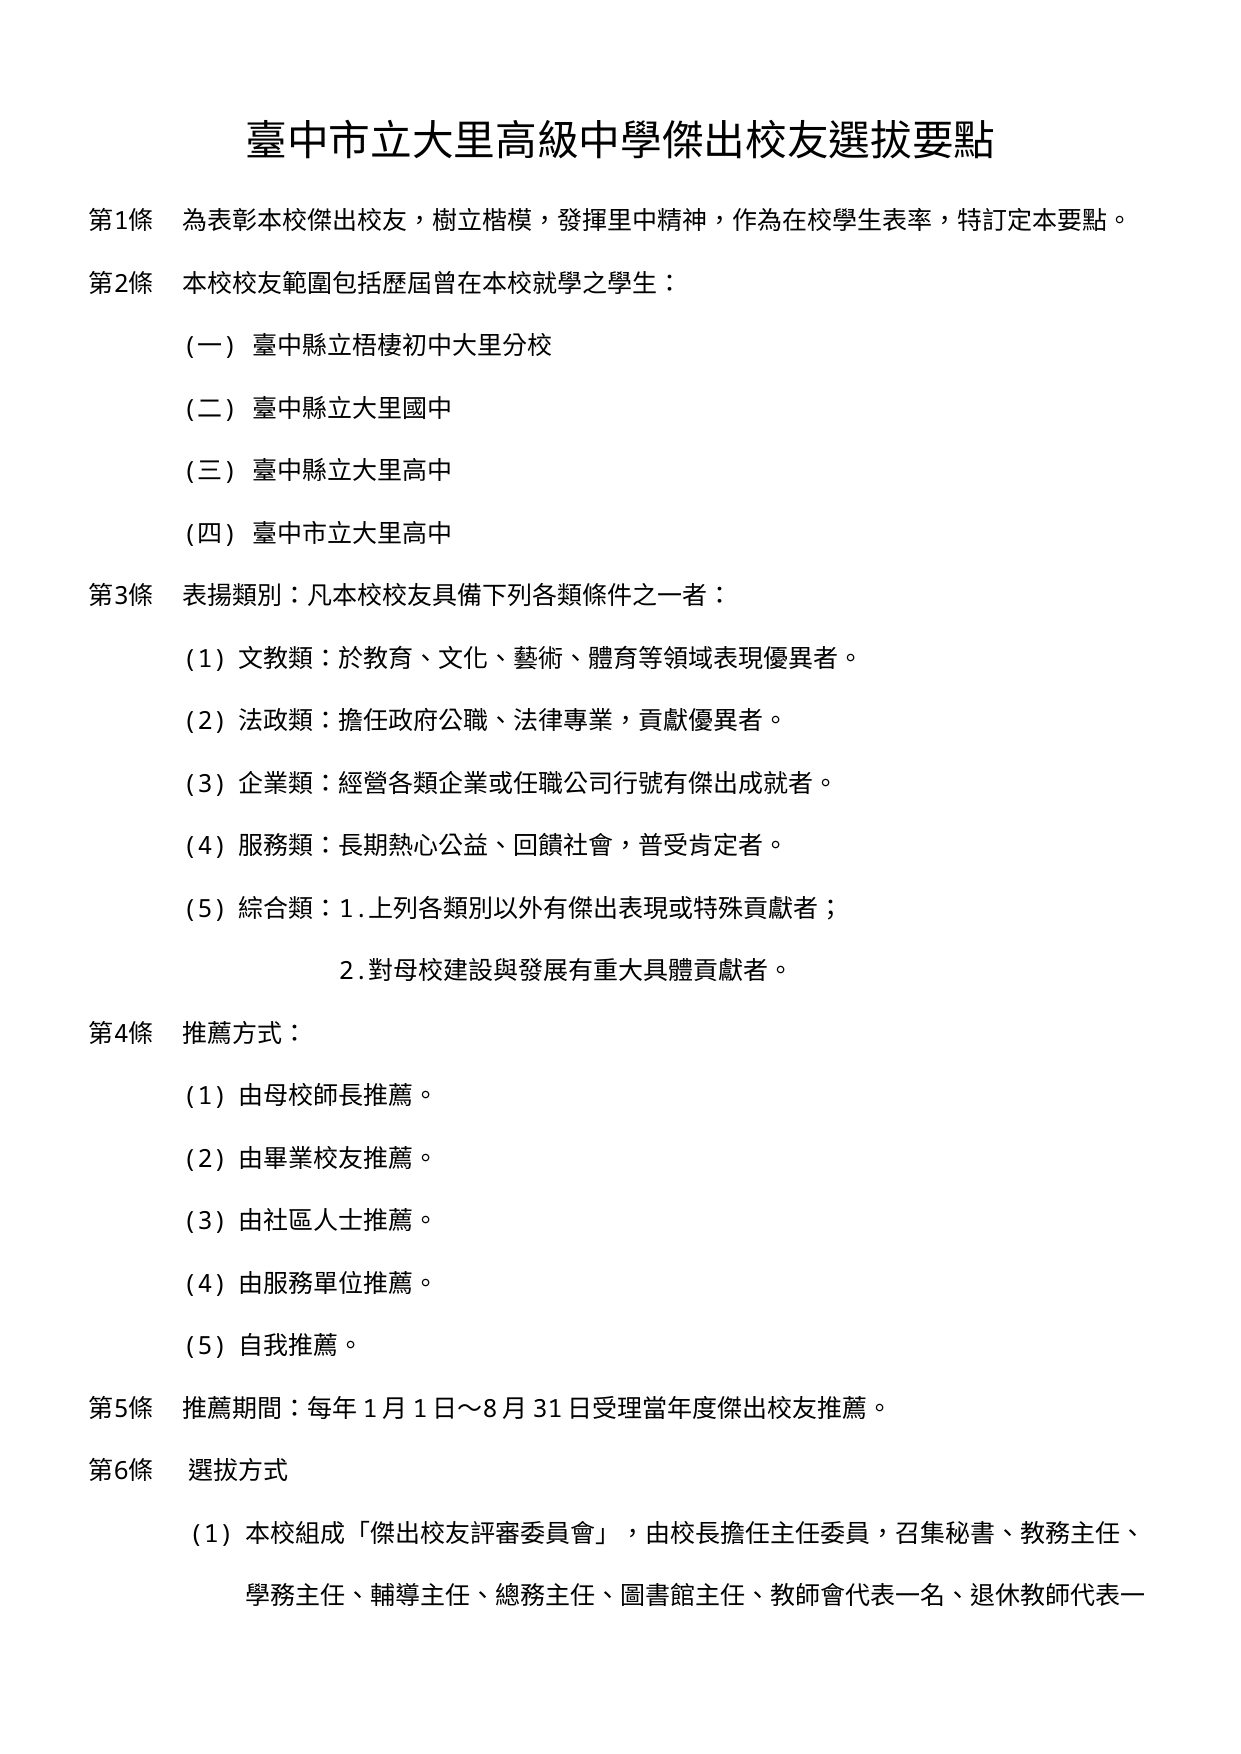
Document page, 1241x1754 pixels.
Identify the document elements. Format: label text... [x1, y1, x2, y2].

list 服務類：長期熱心公益、回饋社會，普受肯定者。 [182, 802, 1152, 864]
list 由母校師長推薦。 [182, 1052, 1152, 1114]
list 由社區人士推薦。 [182, 1177, 1186, 1239]
list 本校組成「傑出校友評審委員會」，由校長擔任主任委員，召集秘書、教務主任、學務主任、輔導主任、總務主任、圖書館主任、教師會代表一名、退休教師代表一 [189, 1489, 1152, 1614]
list 推薦方式： [89, 989, 1152, 1052]
list 推薦期間：每年1月1日～8月31日受理當年度傑出校友推薦。 [89, 1364, 1152, 1427]
list 選拔方式 [89, 1427, 1152, 1489]
list 法政類：擔任政府公職、法律專業，貢獻優異者。 [182, 677, 1152, 739]
text (二) 臺中縣立大里國中 [132, 364, 1152, 427]
text 臺中市立大里高級中學傑出校友選拔要點 [89, 96, 1152, 158]
list 表揚類別：凡本校校友具備下列各類條件之一者： [89, 552, 1152, 614]
list 企業類：經營各類企業或任職公司行號有傑出成就者。 [182, 739, 1186, 802]
list 由畢業校友推薦。 [182, 1114, 1152, 1177]
text (一) 臺中縣立梧棲初中大里分校 [132, 302, 1152, 364]
text (四) 臺中市立大里高中 [132, 489, 1152, 552]
list 本校校友範圍包括歷屆曾在本校就學之學生： [89, 239, 1168, 302]
text (三) 臺中縣立大里高中 [132, 427, 1152, 489]
list 由服務單位推薦。 [182, 1239, 1152, 1302]
list 為表彰本校傑出校友，樹立楷模，發揮里中精神，作為在校學生表率，特訂定本要點。 [89, 177, 1152, 239]
list 文教類：於教育、文化、藝術、體育等領域表現優異者。 [182, 614, 1152, 677]
text 2.對母校建設與發展有重大具體貢獻者。 [339, 927, 1152, 989]
list 綜合類：1.上列各類別以外有傑出表現或特殊貢獻者； [182, 864, 1152, 927]
list 自我推薦。 [182, 1302, 1152, 1364]
